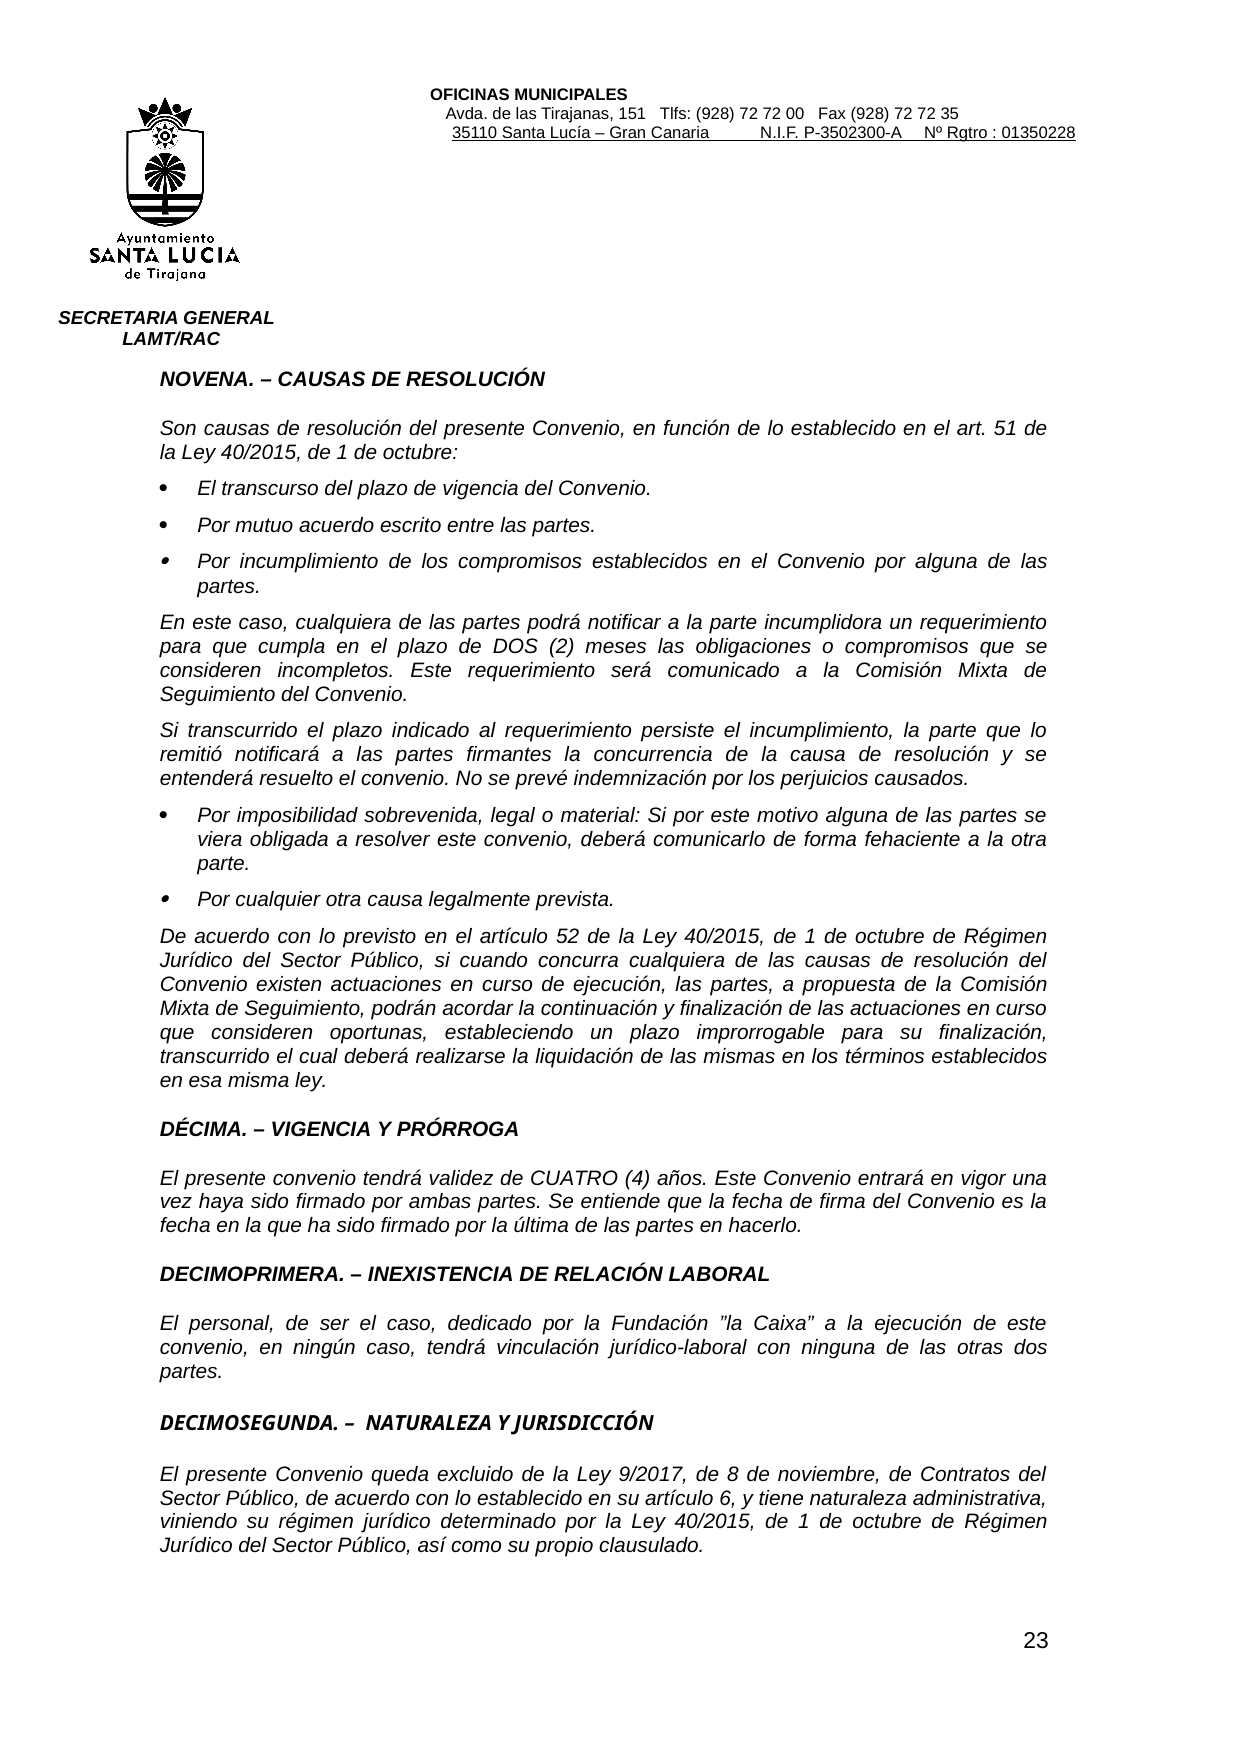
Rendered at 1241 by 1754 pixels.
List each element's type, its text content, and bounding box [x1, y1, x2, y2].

list Por incumplimiento de los compromisos establecidos en el Convenio por alguna de las partes. [159, 549, 1048, 597]
text En este caso, cualquiera de las partes podrá notificar a la parte incumplidora un requerimiento para que cumpla en el plazo de DOS (2) meses las obligaciones o compromisos que se consideren incompletos. Este requerimiento será comunicado a la Comisión Mixta de Seguimiento del Convenio. [159, 610, 1048, 706]
text Son causas de resolución del presente Convenio, en función de lo establecido en el art. 51 de la Ley 40/2015, de 1 de octubre: [159, 416, 1048, 464]
list El transcurso del plazo de vigencia del Convenio. [159, 476, 1048, 500]
text Si transcurrido el plazo indicado al requerimiento persiste el incumplimiento, la parte que lo remitió notificará a las partes firmantes la concurrencia de la causa de resolución y se entenderá resuelto el convenio. No se prevé indemnización por los perjuicios causados. [159, 718, 1048, 790]
text El presente convenio tendrá validez de CUATRO (4) años. Este Convenio entrará en vigor una vez haya sido firmado por ambas partes. Se entiende que la fecha de firma del Convenio es la fecha en la que ha sido firmado por la última de las partes en hacerlo. [159, 1165, 1048, 1237]
list Por cualquier otra causa legalmente prevista. [159, 887, 1048, 911]
text El presente Convenio queda excluido de la Ley 9/2017, de 8 de noviembre, de Contratos del Sector Público, de acuerdo con lo establecido en su artículo 6, y tiene naturaleza administrativa, viniendo su régimen jurídico determinado por la Ley 40/2015, de 1 de octubre de Régimen Jurídico del Sector Público, así como su propio clausulado. [159, 1461, 1048, 1557]
list Por imposibilidad sobrevenida, legal o material: Si por este motivo alguna de las partes se viera obligada a resolver este convenio, deberá comunicarlo de forma fehaciente a la otra parte. [159, 803, 1048, 874]
text NOVENA. – CAUSAS DE RESOLUCIÓN [159, 337, 1048, 391]
text DECIMOSEGUNDA. – NATURALEZA Y JURISDICCIÓN [159, 1408, 1048, 1436]
text DECIMOPRIMERA. – INEXISTENCIA DE RELACIÓN LABORAL [159, 1262, 1048, 1286]
text El personal, de ser el caso, dedicado por la Fundación ”la Caixa” a la ejecución de este convenio, en ningún caso, tendrá vinculación jurídico-laboral con ninguna de las otras dos partes. [159, 1311, 1048, 1383]
list Por mutuo acuerdo escrito entre las partes. [159, 513, 1048, 537]
picture [61, 67, 268, 307]
text DÉCIMA. – VIGENCIA Y PRÓRROGA [159, 1116, 1048, 1140]
text De acuerdo con lo previsto en el artículo 52 de la Ley 40/2015, de 1 de octubre de Régimen Jurídico del Sector Público, si cuando concurra cualquiera de las causas de resolución del Convenio existen actuaciones en curso de ejecución, las partes, a propuesta de la Comisión Mixta de Seguimiento, podrán acordar la continuación y finalización de las actuaciones en curso que consideren oportunas, estableciendo un plazo improrrogable para su finalización, transcurrido el cual deberá realizarse la liquidación de las mismas en los términos establecidos en esa misma ley. [159, 924, 1048, 1091]
